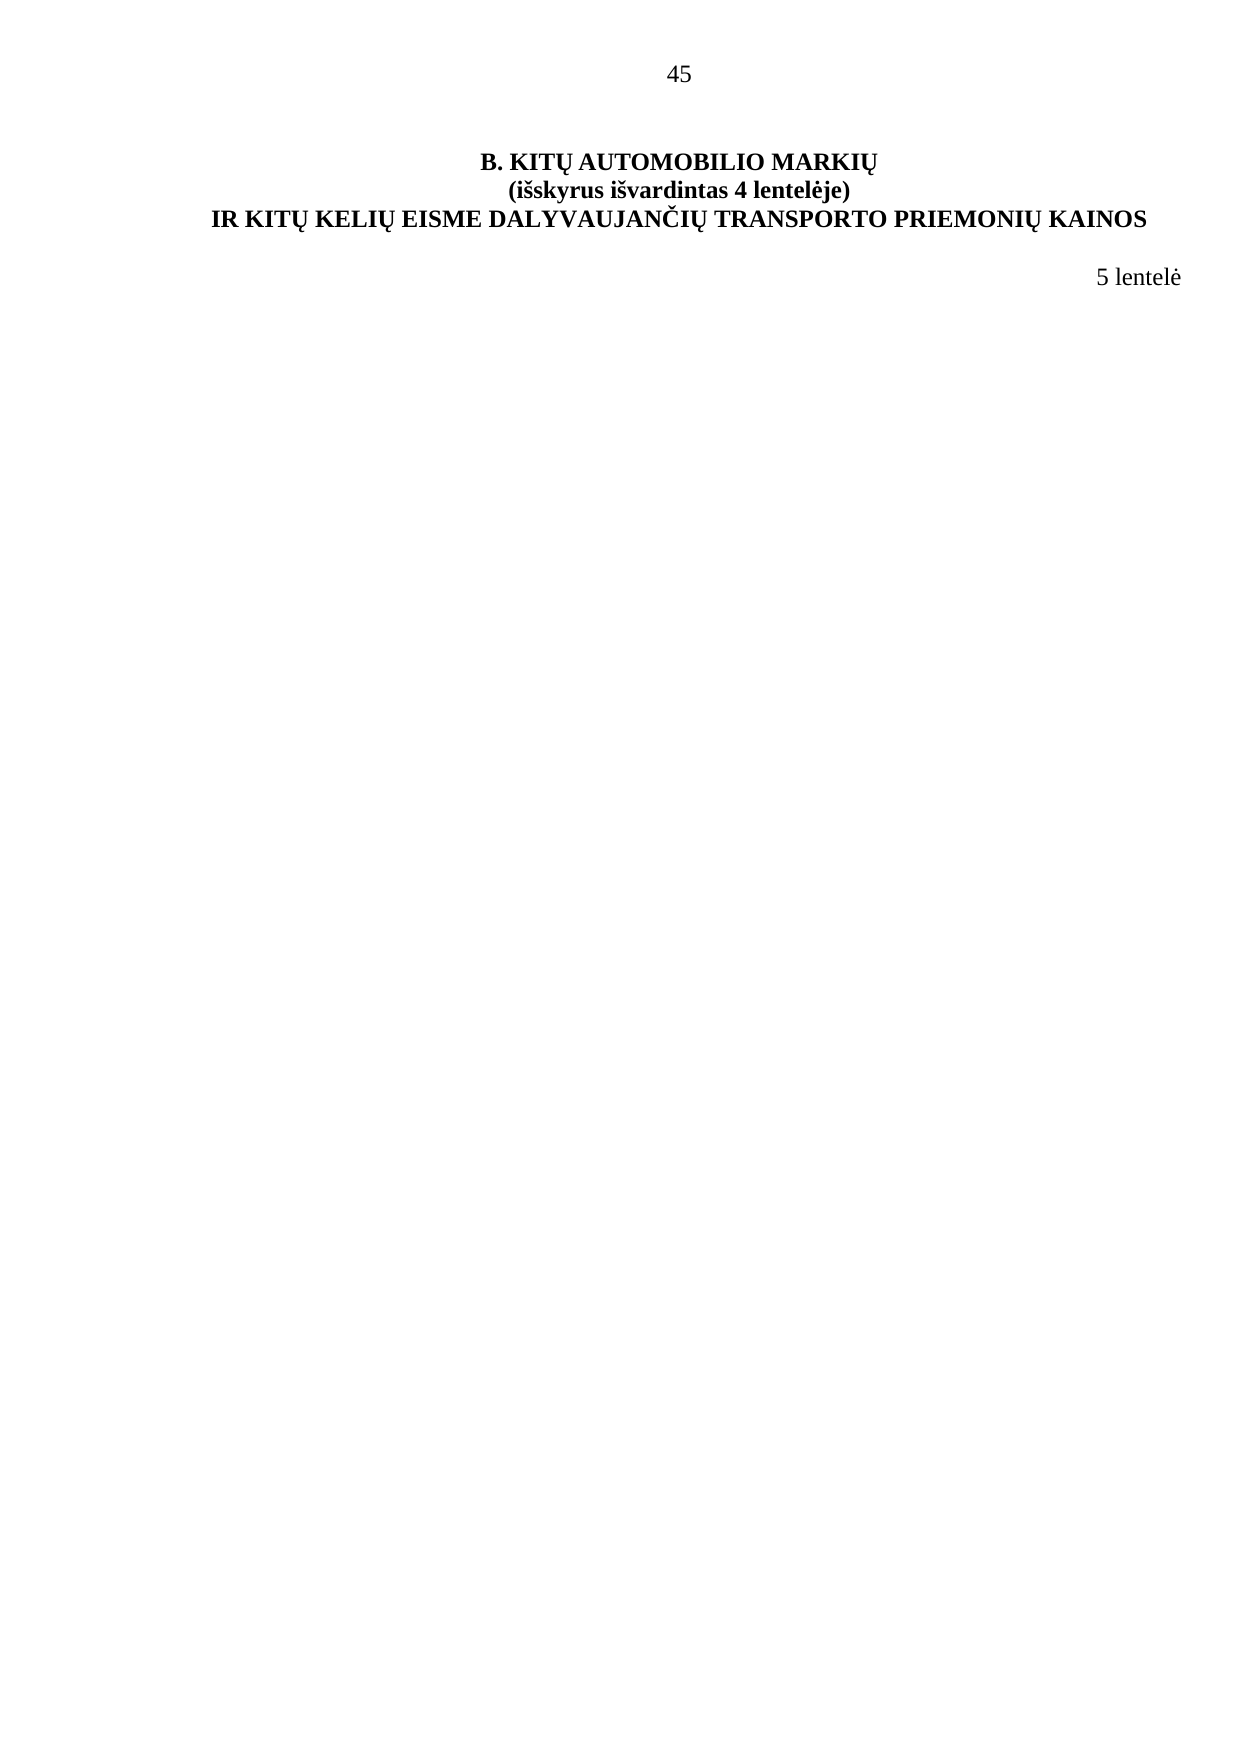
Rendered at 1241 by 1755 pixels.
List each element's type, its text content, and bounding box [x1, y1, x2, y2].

text B. KITŲ AUTOMOBILIO MARKIŲ [177, 147, 1181, 176]
text IR KITŲ KELIŲ EISME DALYVAUJANČIŲ TRANSPORTO PRIEMONIŲ KAINOS [177, 204, 1181, 233]
text 5 lentelė [177, 262, 1181, 291]
text (išskyrus išvardintas 4 lentelėje) [177, 176, 1181, 204]
